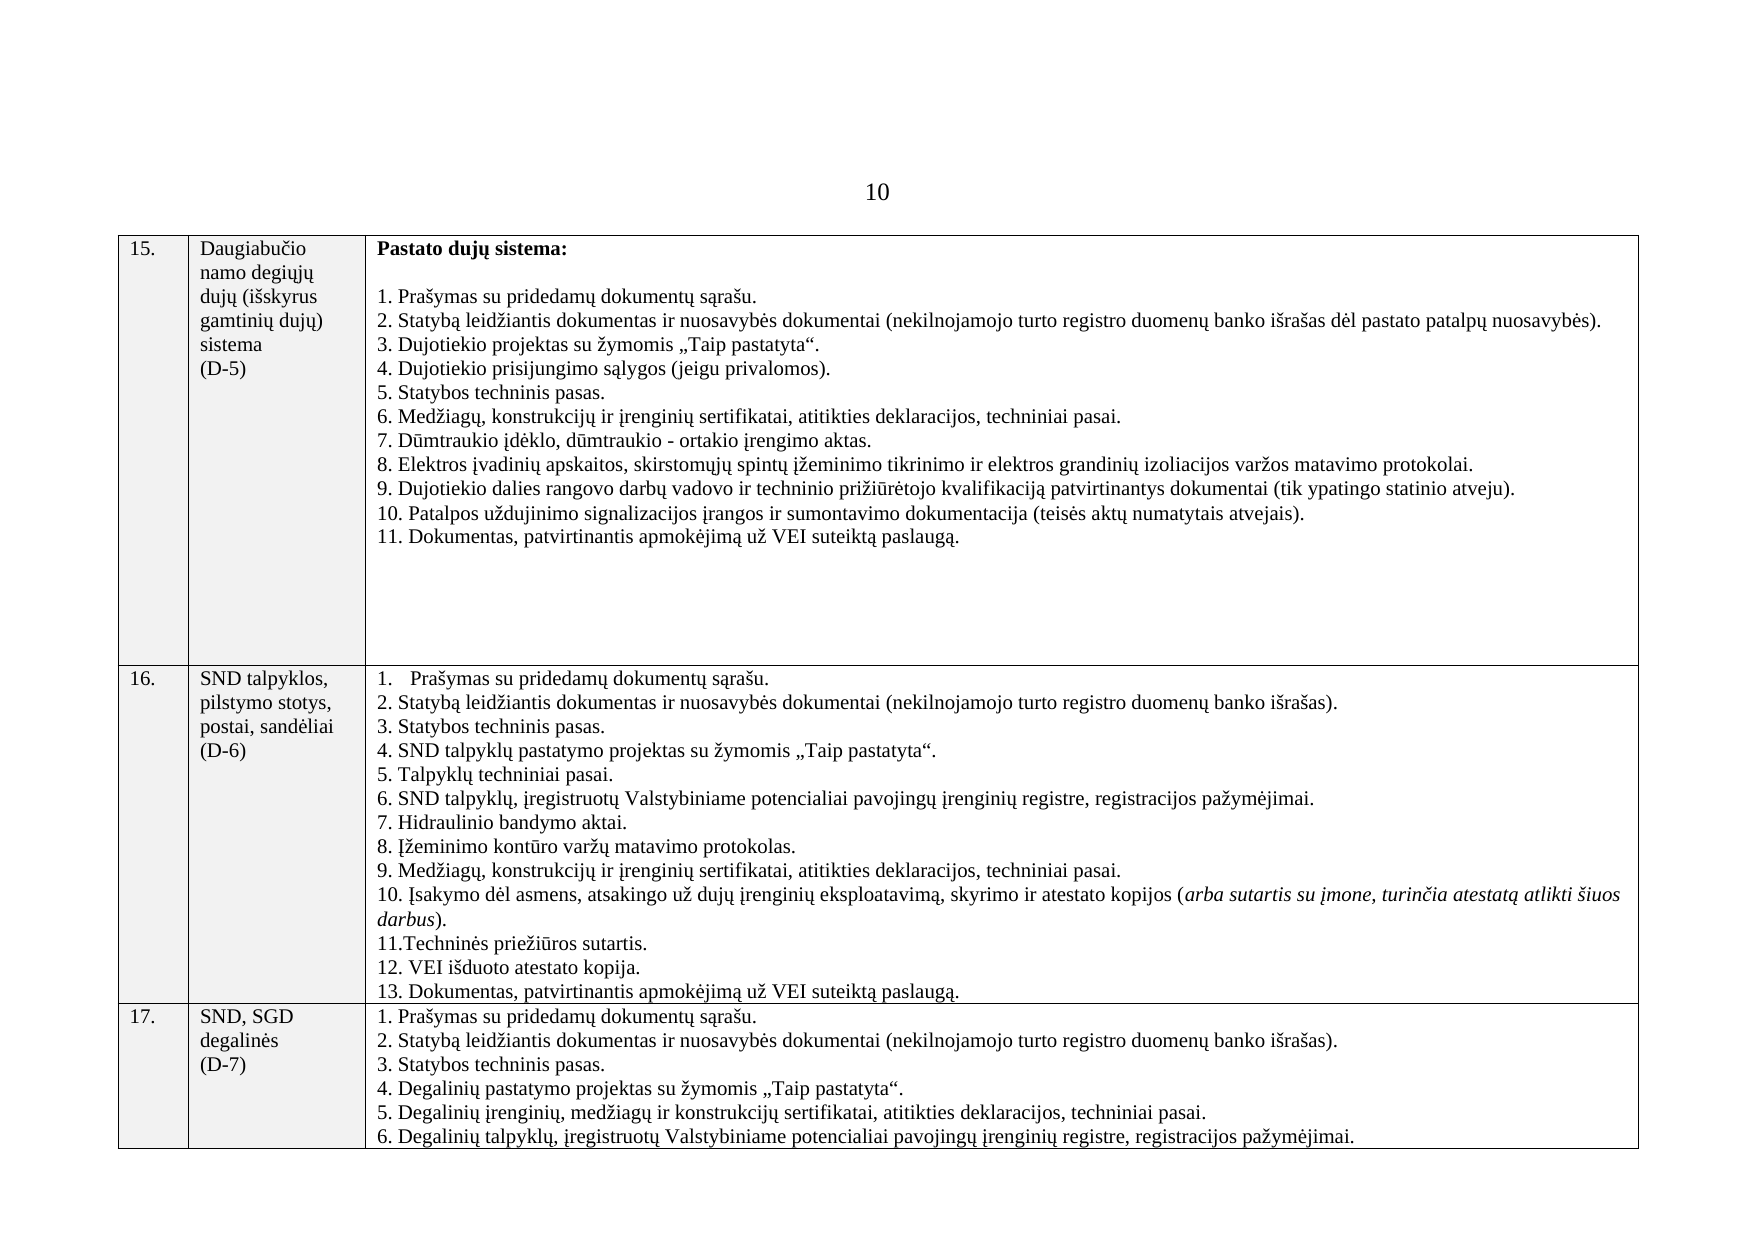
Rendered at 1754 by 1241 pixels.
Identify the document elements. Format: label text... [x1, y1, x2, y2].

table_cell Daugiabučio namo degiųjų dujų (išskyrus gamtinių dujų) sistema (D-5) [189, 236, 365, 665]
table_cell Pastato dujų sistema: 1. Prašymas su pridedamų dokumentų sąrašu. 2. Statybą leidžiantis dokumentas ir nuosavybės dokumentai (nekilnojamojo turto registro duomenų banko išrašas dėl pastato patalpų nuosavybės). 3. Dujotiekio projektas su žymomis „Taip pastatyta“. 4. Dujotiekio prisijungimo sąlygos (jeigu privalomos). 5. Statybos techninis pasas. 6. Medžiagų, konstrukcijų ir įrenginių sertifikatai, atitikties deklaracijos, techniniai pasai. 7. Dūmtraukio įdėklo, dūmtraukio - ortakio įrengimo aktas. 8. Elektros įvadinių apskaitos, skirstomųjų spintų įžeminimo tikrinimo ir elektros grandinių izoliacijos varžos matavimo protokolai. 9. Dujotiekio dalies rangovo darbų vadovo ir techninio prižiūrėtojo kvalifikaciją patvirtinantys dokumentai (tik ypatingo statinio atveju). 10. Patalpos uždujinimo signalizacijos įrangos ir sumontavimo dokumentacija (teisės aktų numatytais atvejais). 11. Dokumentas, patvirtinantis apmokėjimą už VEI suteiktą paslaugą. [366, 236, 1638, 665]
table_cell 16. [119, 666, 188, 1003]
table_cell 1. Prašymas su pridedamų dokumentų sąrašu. 2. Statybą leidžiantis dokumentas ir nuosavybės dokumentai (nekilnojamojo turto registro duomenų banko išrašas). 3. Statybos techninis pasas. 4. Degalinių pastatymo projektas su žymomis „Taip pastatyta“. 5. Degalinių įrenginių, medžiagų ir konstrukcijų sertifikatai, atitikties deklaracijos, techniniai pasai. 6. Degalinių talpyklų, įregistruotų Valstybiniame potencialiai pavojingų įrenginių registre, registracijos pažymėjimai. [366, 1004, 1638, 1148]
table_cell 1. Prašymas su pridedamų dokumentų sąrašu. 2. Statybą leidžiantis dokumentas ir nuosavybės dokumentai (nekilnojamojo turto registro duomenų banko išrašas). 3. Statybos techninis pasas. 4. SND talpyklų pastatymo projektas su žymomis „Taip pastatyta“. 5. Talpyklų techniniai pasai. 6. SND talpyklų, įregistruotų Valstybiniame potencialiai pavojingų įrenginių registre, registracijos pažymėjimai. 7. Hidraulinio bandymo aktai. 8. Įžeminimo kontūro varžų matavimo protokolas. 9. Medžiagų, konstrukcijų ir įrenginių sertifikatai, atitikties deklaracijos, techniniai pasai. 10. Įsakymo dėl asmens, atsakingo už dujų įrenginių eksploatavimą, skyrimo ir atestato kopijos (arba sutartis su įmone, turinčia atestatą atlikti šiuos darbus). 11.Techninės priežiūros sutartis. 12. VEI išduoto atestato kopija. 13. Dokumentas, patvirtinantis apmokėjimą už VEI suteiktą paslaugą. [366, 666, 1638, 1003]
table_cell 17. [119, 1004, 188, 1148]
table_cell SND, SGD degalinės (D-7) [189, 1004, 365, 1148]
table_cell 15. [119, 236, 188, 665]
table_cell SND talpyklos, pilstymo stotys, postai, sandėliai (D-6) [189, 666, 365, 1003]
